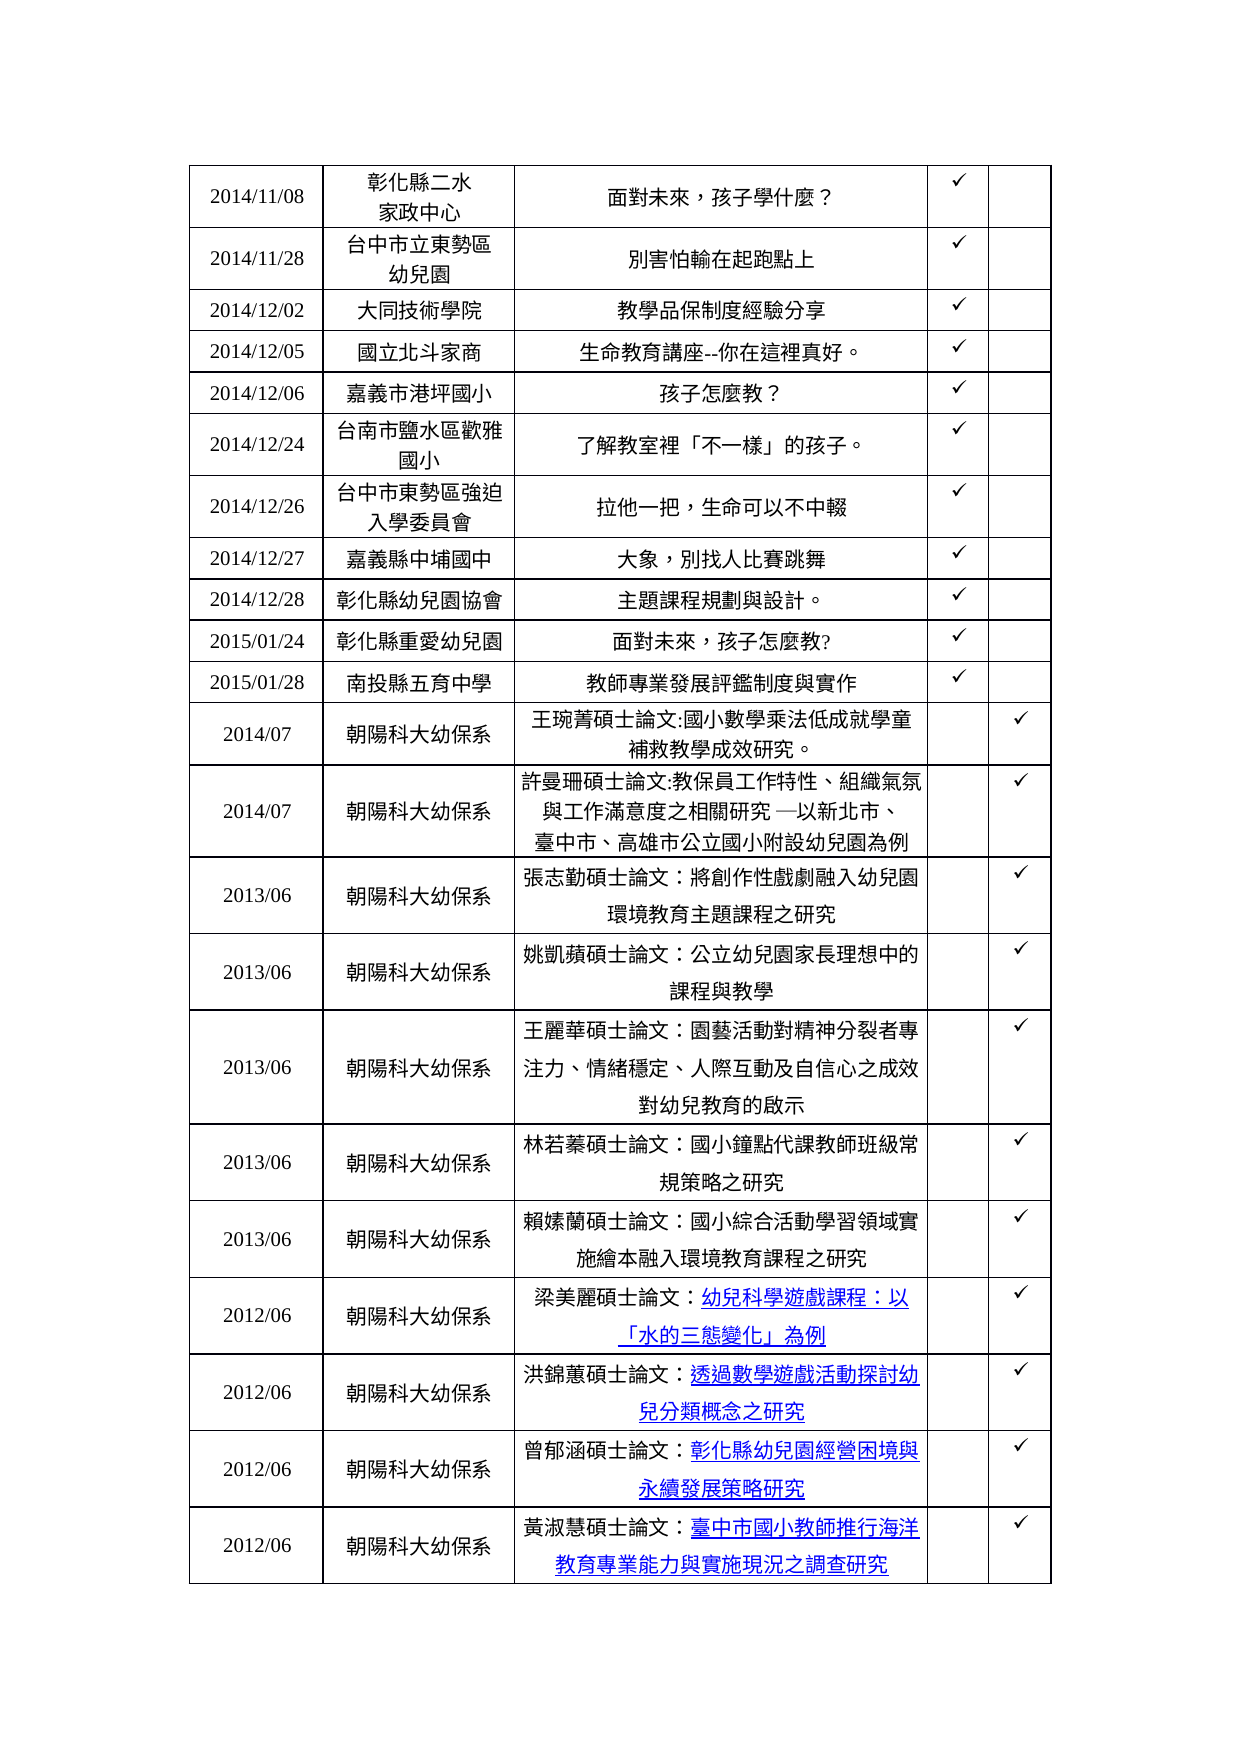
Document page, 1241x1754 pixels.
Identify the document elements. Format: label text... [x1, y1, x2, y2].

table_cell 2014/12/24 [190, 414, 322, 474]
table_cell  [989, 1508, 1050, 1583]
table_cell 梁美麗碩士論文：幼兒科學遊戲課程：以「水的三態變化」為例 [515, 1278, 927, 1353]
table_cell 2014/11/28 [190, 228, 322, 288]
table_cell [928, 703, 988, 764]
table_cell [928, 1431, 988, 1506]
table_cell 2013/06 [190, 934, 322, 1009]
table_cell [989, 373, 1050, 412]
table_cell [989, 166, 1050, 226]
table_cell 教師專業發展評鑑制度與實作 [515, 662, 927, 702]
table_cell [928, 1125, 988, 1200]
table_cell 面對未來，孩子學什麼？ [515, 166, 927, 226]
table_cell [989, 290, 1050, 330]
table_cell [989, 414, 1050, 474]
table_cell  [989, 858, 1050, 933]
table_cell 姚凱蘋碩士論文：公立幼兒園家長理想中的 課程與教學 [515, 934, 927, 1009]
table_cell  [928, 166, 988, 226]
table_cell  [989, 1431, 1050, 1506]
table_cell 王琬菁碩士論文:國小數學乘法低成就學童 補救教學成效研究。 [515, 703, 927, 764]
table_cell 黃淑慧碩士論文：臺中市國小教師推行海洋教育專業能力與實施現況之調查研究 [515, 1508, 927, 1583]
table_cell [928, 1011, 988, 1123]
table_cell 朝陽科大幼保系 [324, 766, 514, 856]
table_cell 國立北斗家商 [324, 331, 514, 371]
table_cell 2012/06 [190, 1431, 322, 1506]
table_cell 嘉義縣中埔國中 [324, 538, 514, 578]
table_cell [928, 766, 988, 856]
table_cell 2014/07 [190, 766, 322, 856]
table_cell  [989, 766, 1050, 856]
table_cell 台中市東勢區強迫入學委員會 [324, 476, 514, 536]
table_cell 2013/06 [190, 1011, 322, 1123]
table_cell 彰化縣重愛幼兒園 [324, 621, 514, 661]
table_cell 王麗華碩士論文：園藝活動對精神分裂者專注力、情緒穩定、人際互動及自信心之成效 對幼兒教育的啟示 [515, 1011, 927, 1123]
table_cell  [928, 414, 988, 474]
table_cell  [989, 1355, 1050, 1429]
table_cell 生命教育講座--你在這裡真好。 [515, 331, 927, 371]
table_cell [989, 621, 1050, 661]
table_cell 朝陽科大幼保系 [324, 1201, 514, 1276]
table_cell  [928, 331, 988, 371]
table_cell  [928, 228, 988, 288]
table_cell 南投縣五育中學 [324, 662, 514, 702]
table_cell 主題課程規劃與設計。 [515, 580, 927, 619]
table_cell 2014/12/06 [190, 373, 322, 412]
table_cell [989, 228, 1050, 288]
table_cell  [928, 290, 988, 330]
table_cell 大象，別找人比賽跳舞 [515, 538, 927, 578]
table_cell [928, 1508, 988, 1583]
table_cell 2015/01/24 [190, 621, 322, 661]
table_cell 賴嫊蘭碩士論文：國小綜合活動學習領域實施繪本融入環境教育課程之研究 [515, 1201, 927, 1276]
table_cell  [928, 621, 988, 661]
table_cell 朝陽科大幼保系 [324, 934, 514, 1009]
table_cell 2013/06 [190, 1201, 322, 1276]
table_cell 2013/06 [190, 858, 322, 933]
table_cell 2014/12/05 [190, 331, 322, 371]
table_cell 教學品保制度經驗分享 [515, 290, 927, 330]
table_cell 2012/06 [190, 1278, 322, 1353]
table_cell 朝陽科大幼保系 [324, 1125, 514, 1200]
table_cell 朝陽科大幼保系 [324, 1011, 514, 1123]
table_cell  [989, 1201, 1050, 1276]
table_cell  [928, 538, 988, 578]
table_cell 孩子怎麼教？ [515, 373, 927, 412]
table_cell 拉他一把，生命可以不中輟 [515, 476, 927, 536]
table_cell [928, 1278, 988, 1353]
table_cell 朝陽科大幼保系 [324, 1431, 514, 1506]
table_cell 朝陽科大幼保系 [324, 858, 514, 933]
table_cell 彰化縣幼兒園協會 [324, 580, 514, 619]
table_cell 台南市鹽水區歡雅國小 [324, 414, 514, 474]
table_cell 林若蓁碩士論文：國小鐘點代課教師班級常規策略之研究 [515, 1125, 927, 1200]
table_cell  [928, 476, 988, 536]
table_cell 朝陽科大幼保系 [324, 1278, 514, 1353]
table_cell 2013/06 [190, 1125, 322, 1200]
table_cell [989, 580, 1050, 619]
table_cell [989, 331, 1050, 371]
table_cell [989, 662, 1050, 702]
table_cell 2015/01/28 [190, 662, 322, 702]
table_cell  [989, 703, 1050, 764]
table_cell 朝陽科大幼保系 [324, 703, 514, 764]
table_cell 2012/06 [190, 1355, 322, 1429]
table_cell 2014/12/27 [190, 538, 322, 578]
table_cell 2014/12/26 [190, 476, 322, 536]
table_cell  [928, 580, 988, 619]
table_cell [989, 538, 1050, 578]
table_cell 大同技術學院 [324, 290, 514, 330]
table_cell 台中市立東勢區 幼兒園 [324, 228, 514, 288]
table_cell  [928, 373, 988, 412]
table_cell 許曼珊碩士論文:教保員工作特性、組織氣氛與工作滿意度之相關研究 ─以新北市、 臺中市、高雄市公立國小附設幼兒園為例 [515, 766, 927, 856]
table_cell  [989, 1125, 1050, 1200]
table_cell  [989, 934, 1050, 1009]
table_cell 嘉義市港坪國小 [324, 373, 514, 412]
table_cell [928, 934, 988, 1009]
table_cell 洪錦蕙碩士論文：透過數學遊戲活動探討幼兒分類概念之研究 [515, 1355, 927, 1429]
table_cell 2014/07 [190, 703, 322, 764]
table_cell  [928, 662, 988, 702]
table_cell 曾郁涵碩士論文：彰化縣幼兒園經營困境與 永續發展策略研究 [515, 1431, 927, 1506]
table_cell  [989, 1278, 1050, 1353]
table_cell [928, 1355, 988, 1429]
table_cell [989, 476, 1050, 536]
table_cell 彰化縣二水 家政中心 [324, 166, 514, 226]
table_cell 張志勤碩士論文：將創作性戲劇融入幼兒園 環境教育主題課程之研究 [515, 858, 927, 933]
table_cell [928, 858, 988, 933]
table_cell 朝陽科大幼保系 [324, 1508, 514, 1583]
table_cell 面對未來，孩子怎麼教? [515, 621, 927, 661]
table_cell 2014/12/28 [190, 580, 322, 619]
table_cell 2012/06 [190, 1508, 322, 1583]
table_cell 2014/11/08 [190, 166, 322, 226]
table_cell 朝陽科大幼保系 [324, 1355, 514, 1429]
table_cell 2014/12/02 [190, 290, 322, 330]
table_cell  [989, 1011, 1050, 1123]
table_cell 別害怕輸在起跑點上 [515, 228, 927, 288]
table_cell [928, 1201, 988, 1276]
table_cell 了解教室裡「不一樣」的孩子。 [515, 414, 927, 474]
